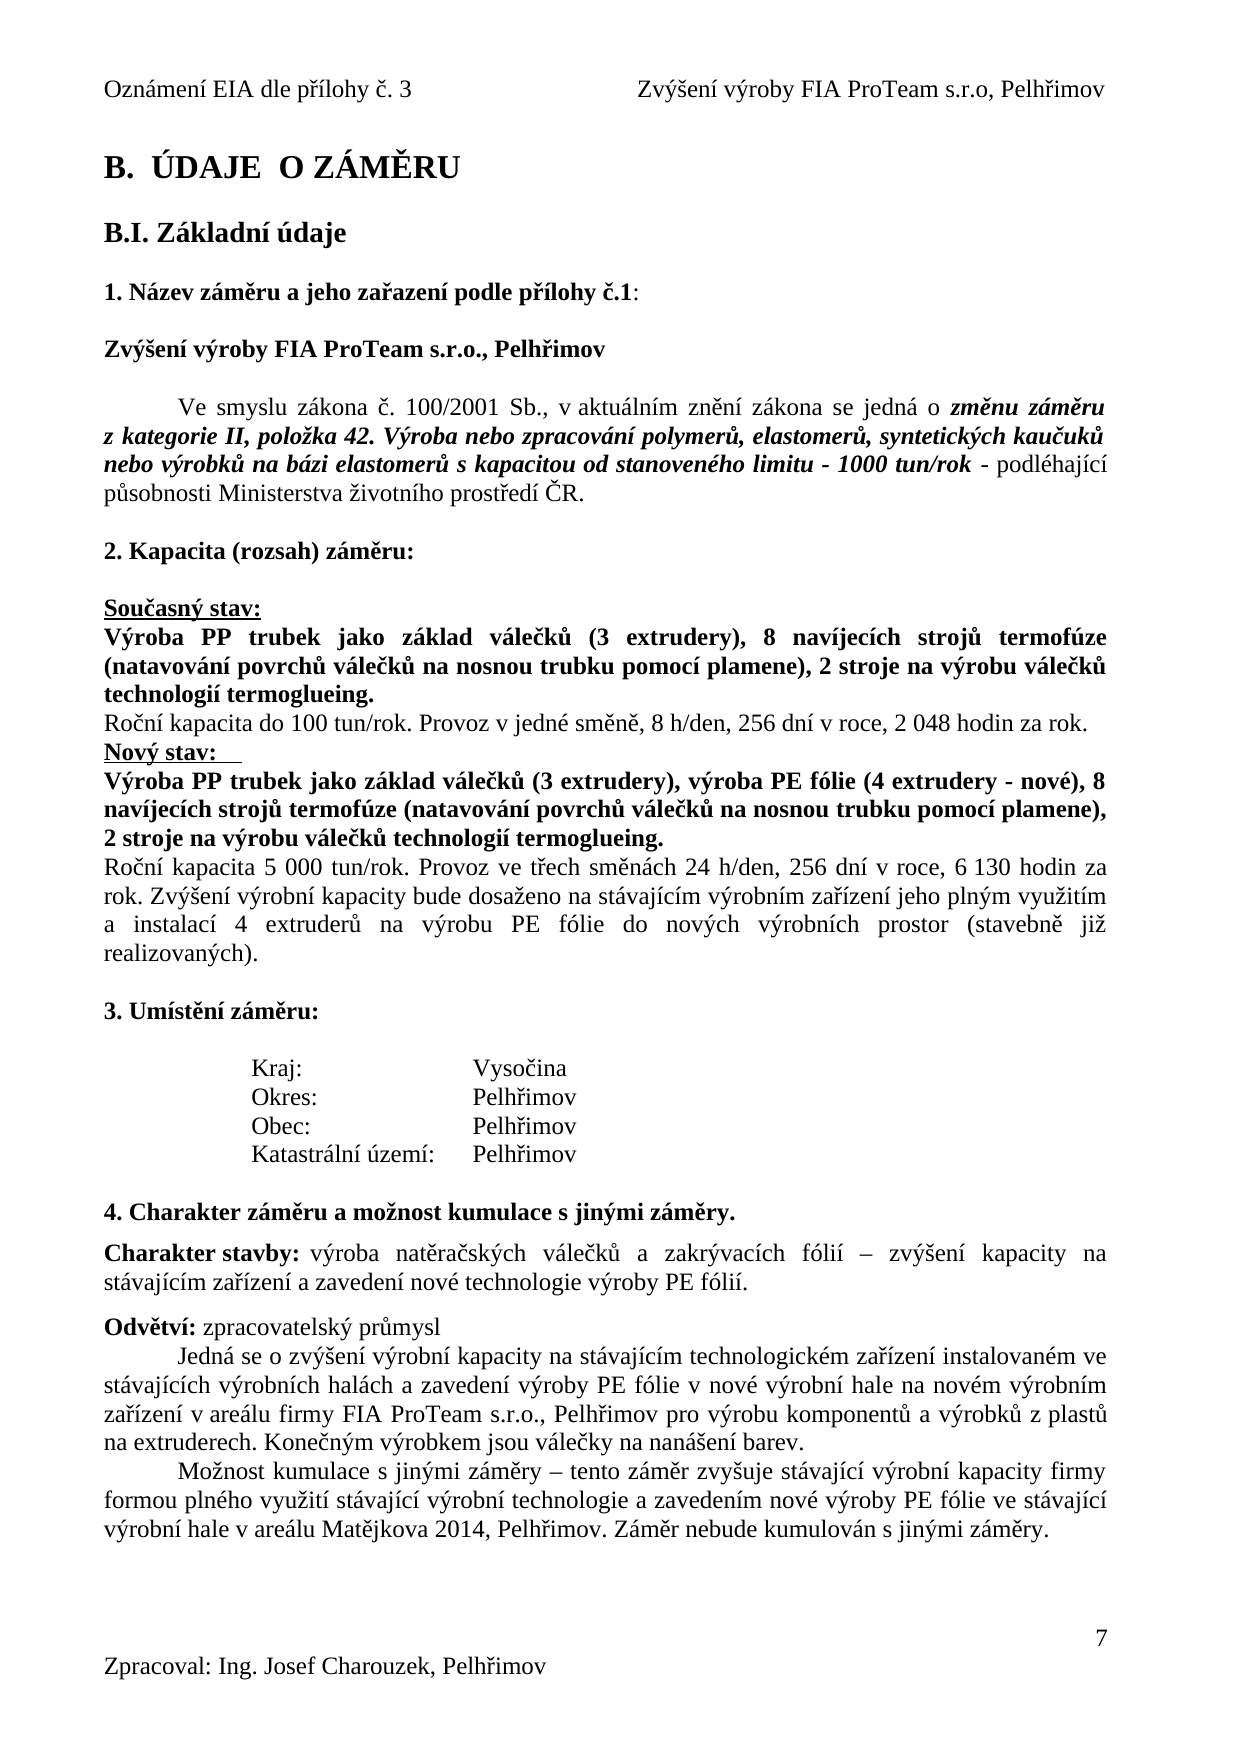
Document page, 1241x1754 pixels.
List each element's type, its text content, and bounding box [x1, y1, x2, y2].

text Roční kapacita 5 000 tun/rok. Provoz ve třech směnách 24 h/den, 256 dní v roce, 6 130 hodin za rok. Zvýšení výrobní kapacity bude dosaženo na stávajícím výrobním zařízení jeho plným využitím a instalací 4 extruderů na výrobu PE fólie do nových výrobních prostor (stavebně již realizovaných). [103, 852, 1107, 967]
text Současný stav: [103, 593, 1107, 622]
text 2. Kapacita (rozsah) záměru: [103, 536, 1107, 564]
text B. ÚDAJE O ZÁMĚRU [103, 148, 1107, 186]
text Obec: Pelhřimov [251, 1111, 1107, 1139]
text Kraj: Vysočina [251, 1053, 1107, 1082]
text Ve smyslu zákona č. 100/2001 Sb., v aktuálním znění zákona se jedná o změnu záměru z kategorie II, položka 42. Výroba nebo zpracování polymerů, elastomerů, syntetických kaučuků nebo výrobků na bázi elastomerů s kapacitou od stanoveného limitu - 1000 tun/rok - podléhající působnosti Ministerstva životního prostředí ČR. [103, 392, 1107, 507]
text Okres: Pelhřimov [251, 1082, 1107, 1111]
text 3. Umístění záměru: [103, 996, 1107, 1024]
text 4. Charakter záměru a možnost kumulace s jinými záměry. [103, 1197, 1107, 1226]
text Charakter stavby: výroba natěračských válečků a zakrývacích fólií – zvýšení kapacity na stávajícím zařízení a zavedení nové technologie výroby PE fólií. [103, 1238, 1107, 1296]
text Jedná se o zvýšení výrobní kapacity na stávajícím technologickém zařízení instalovaném ve stávajících výrobních halách a zavedení výroby PE fólie v nové výrobní hale na novém výrobním zařízení v areálu firmy FIA ProTeam s.r.o., Pelhřimov pro výrobu komponentů a výrobků z plastů na extruderech. Konečným výrobkem jsou válečky na nanášení barev. [103, 1341, 1107, 1456]
text Katastrální území: Pelhřimov [251, 1139, 1107, 1168]
text Zvýšení výroby FIA ProTeam s.r.o., Pelhřimov [103, 334, 1107, 363]
text Roční kapacita do 100 tun/rok. Provoz v jedné směně, 8 h/den, 256 dní v roce, 2 048 hodin za rok. [103, 708, 1107, 737]
text Výroba PP trubek jako základ válečků (3 extrudery), výroba PE fólie (4 extrudery - nové), 8 navíjecích strojů termofúze (natavování povrchů válečků na nosnou trubku pomocí plamene), 2 stroje na výrobu válečků technologií termoglueing. [103, 766, 1107, 852]
text 1. Název záměru a jeho zařazení podle přílohy č.1: [103, 277, 1107, 306]
text B.I. Základní údaje [103, 215, 1107, 248]
text Možnost kumulace s jinými záměry – tento záměr zvyšuje stávající výrobní kapacity firmy formou plného využití stávající výrobní technologie a zavedením nové výroby PE fólie ve stávající výrobní hale v areálu Matějkova 2014, Pelhřimov. Záměr nebude kumulován s jinými záměry. [103, 1456, 1107, 1542]
text Výroba PP trubek jako základ válečků (3 extrudery), 8 navíjecích strojů termofúze (natavování povrchů válečků na nosnou trubku pomocí plamene), 2 stroje na výrobu válečků technologií termoglueing. [103, 622, 1107, 708]
text Odvětví: zpracovatelský průmysl [103, 1312, 1107, 1341]
text Nový stav: [103, 737, 1107, 766]
